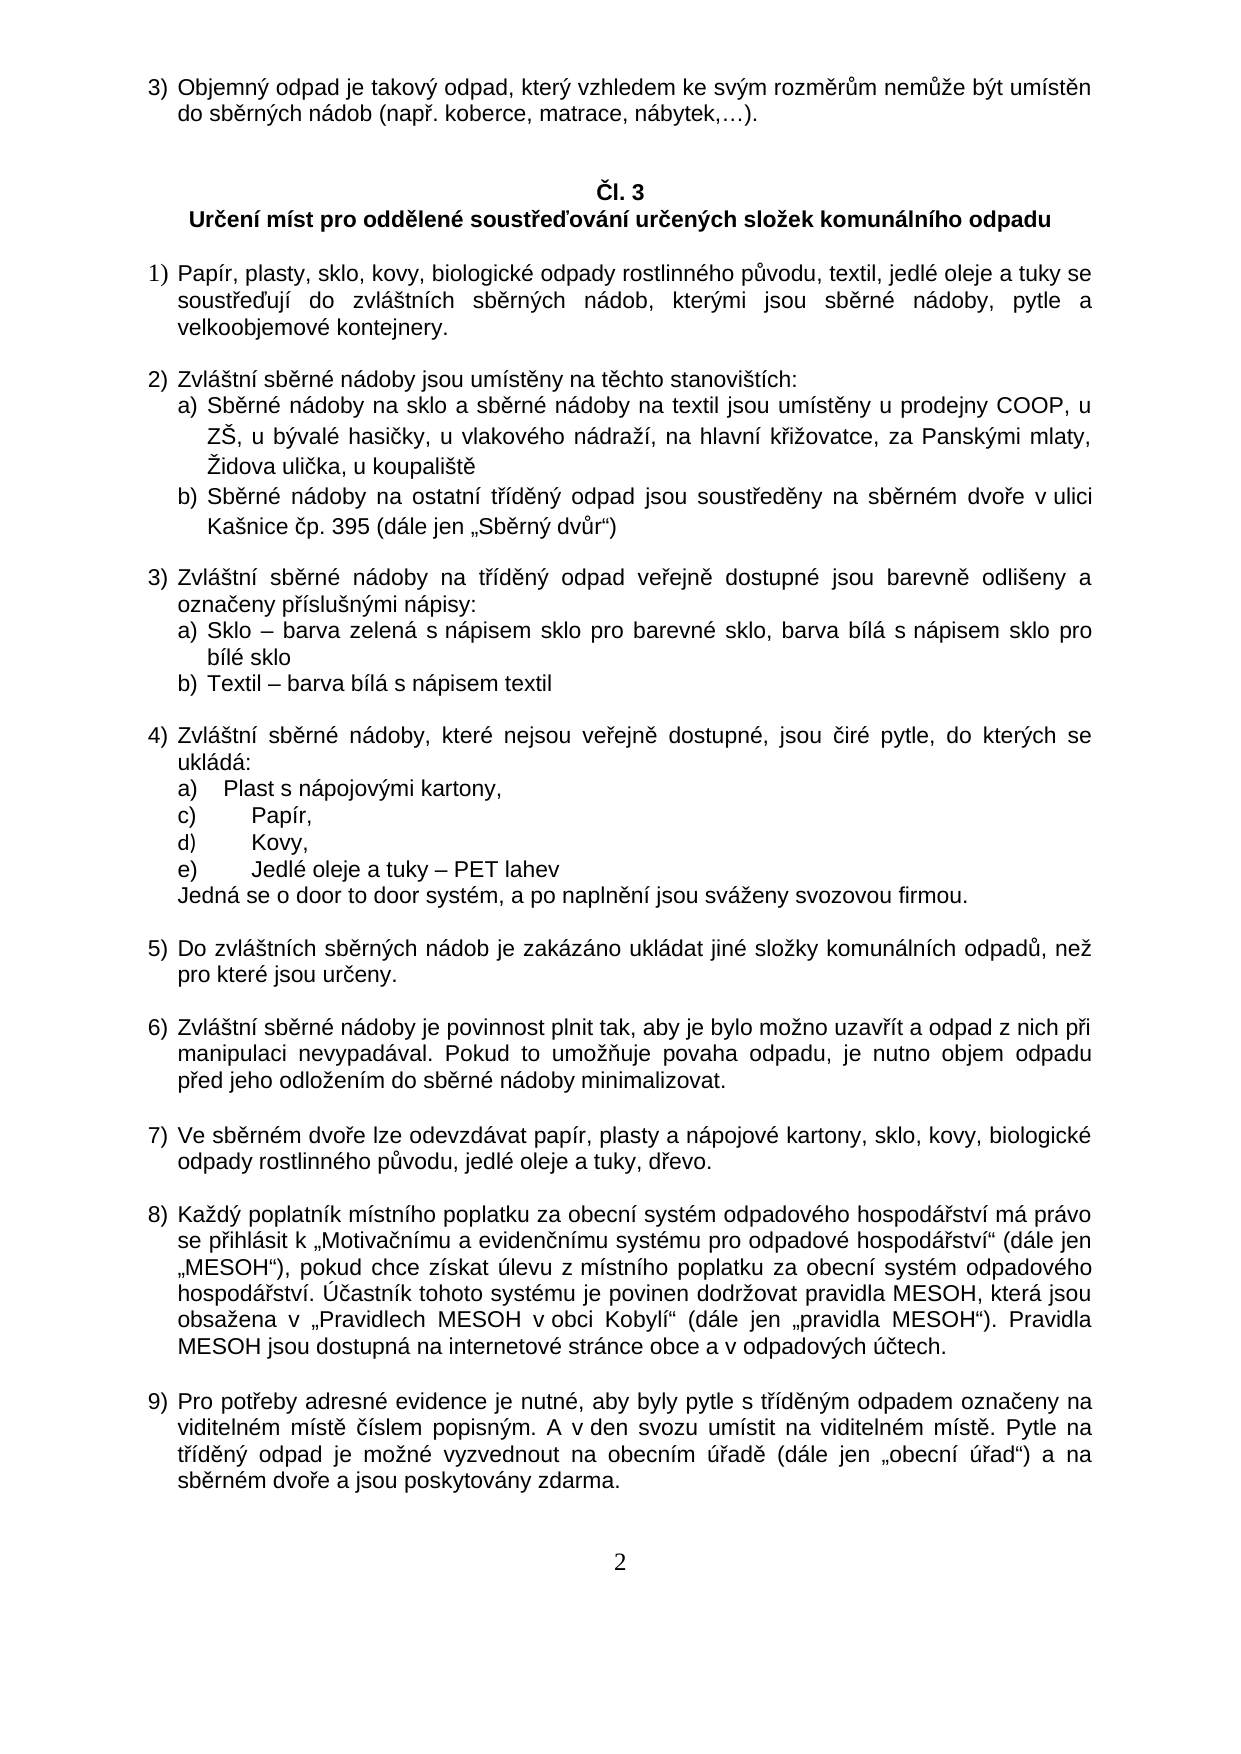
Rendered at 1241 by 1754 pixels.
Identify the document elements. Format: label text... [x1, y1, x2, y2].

list Papír, plasty, sklo, kovy, biologické odpady rostlinného původu, textil, jedlé oleje a tuky se soustřeďují do zvláštních sběrných nádob, kterými jsou sběrné nádoby, pytle a velkoobjemové kontejnery. [148, 258, 1092, 340]
text Jedná se o door to door systém, a po naplnění jsou sváženy svozovou firmou. [177, 882, 1092, 909]
list Ve sběrném dvoře lze odevzdávat papír, plasty a nápojové kartony, sklo, kovy, biologické odpady rostlinného původu, jedlé oleje a tuky, dřevo. [148, 1122, 1092, 1174]
list Sběrné nádoby na sklo a sběrné nádoby na textil jsou umístěny u prodejny COOP, u ZŠ, u bývalé hasičky, u vlakového nádraží, na hlavní křižovatce, za Panskými mlaty, Židova ulička, u koupaliště [177, 392, 1092, 479]
list Každý poplatník místního poplatku za obecní systém odpadového hospodářství má právo se přihlásit k „Motivačnímu a evidenčnímu systému pro odpadové hospodářství“ (dále jen „MESOH“), pokud chce získat úlevu z místního poplatku za obecní systém odpadového hospodářství. Účastník tohoto systému je povinen dodržovat pravidla MESOH, která jsou obsažena v „Pravidlech MESOH v obci Kobylí“ (dále jen „pravidla MESOH“). Pravidla MESOH jsou dostupná na internetové stránce obce a v odpadových účtech. [148, 1201, 1092, 1359]
list Zvláštní sběrné nádoby, které nejsou veřejně dostupné, jsou čiré pytle, do kterých se ukládá: [148, 722, 1092, 775]
text a) Plast s nápojovými kartony, [177, 775, 1092, 802]
list Jedlé oleje a tuky – PET lahev [177, 856, 1092, 882]
list Pro potřeby adresné evidence je nutné, aby byly pytle s tříděným odpadem označeny na viditelném místě číslem popisným. A v den svozu umístit na viditelném místě. Pytle na tříděný odpad je možné vyzvednout na obecním úřadě (dále jen „obecní úřad“) a na sběrném dvoře a jsou poskytovány zdarma. [148, 1388, 1092, 1493]
list Zvláštní sběrné nádoby jsou umístěny na těchto stanovištích: [148, 366, 1092, 392]
list Zvláštní sběrné nádoby na tříděný odpad veřejně dostupné jsou barevně odlišeny a označeny příslušnými nápisy: [148, 564, 1092, 617]
text Čl. 3 [148, 179, 1092, 206]
list Do zvláštních sběrných nádob je zakázáno ukládat jiné složky komunálních odpadů, než pro které jsou určeny. [148, 935, 1092, 988]
text Určení míst pro oddělené soustřeďování určených složek komunálního odpadu [148, 206, 1092, 232]
list Sběrné nádoby na ostatní tříděný odpad jsou soustředěny na sběrném dvoře v ulici Kašnice čp. 395 (dále jen „Sběrný dvůr“) [177, 483, 1092, 540]
list Zvláštní sběrné nádoby je povinnost plnit tak, aby je bylo možno uzavřít a odpad z nich při manipulaci nevypadával. Pokud to umožňuje povaha odpadu, je nutno objem odpadu před jeho odložením do sběrné nádoby minimalizovat. [148, 1014, 1092, 1093]
list Objemný odpad je takový odpad, který vzhledem ke svým rozměrům nemůže být umístěn do sběrných nádob (např. koberce, matrace, nábytek,…). [148, 74, 1092, 127]
list Papír, [177, 802, 1092, 828]
list Textil – barva bílá s nápisem textil [177, 670, 1092, 696]
list Kovy, [177, 828, 1092, 856]
list Sklo – barva zelená s nápisem sklo pro barevné sklo, barva bílá s nápisem sklo pro bílé sklo [177, 617, 1092, 670]
